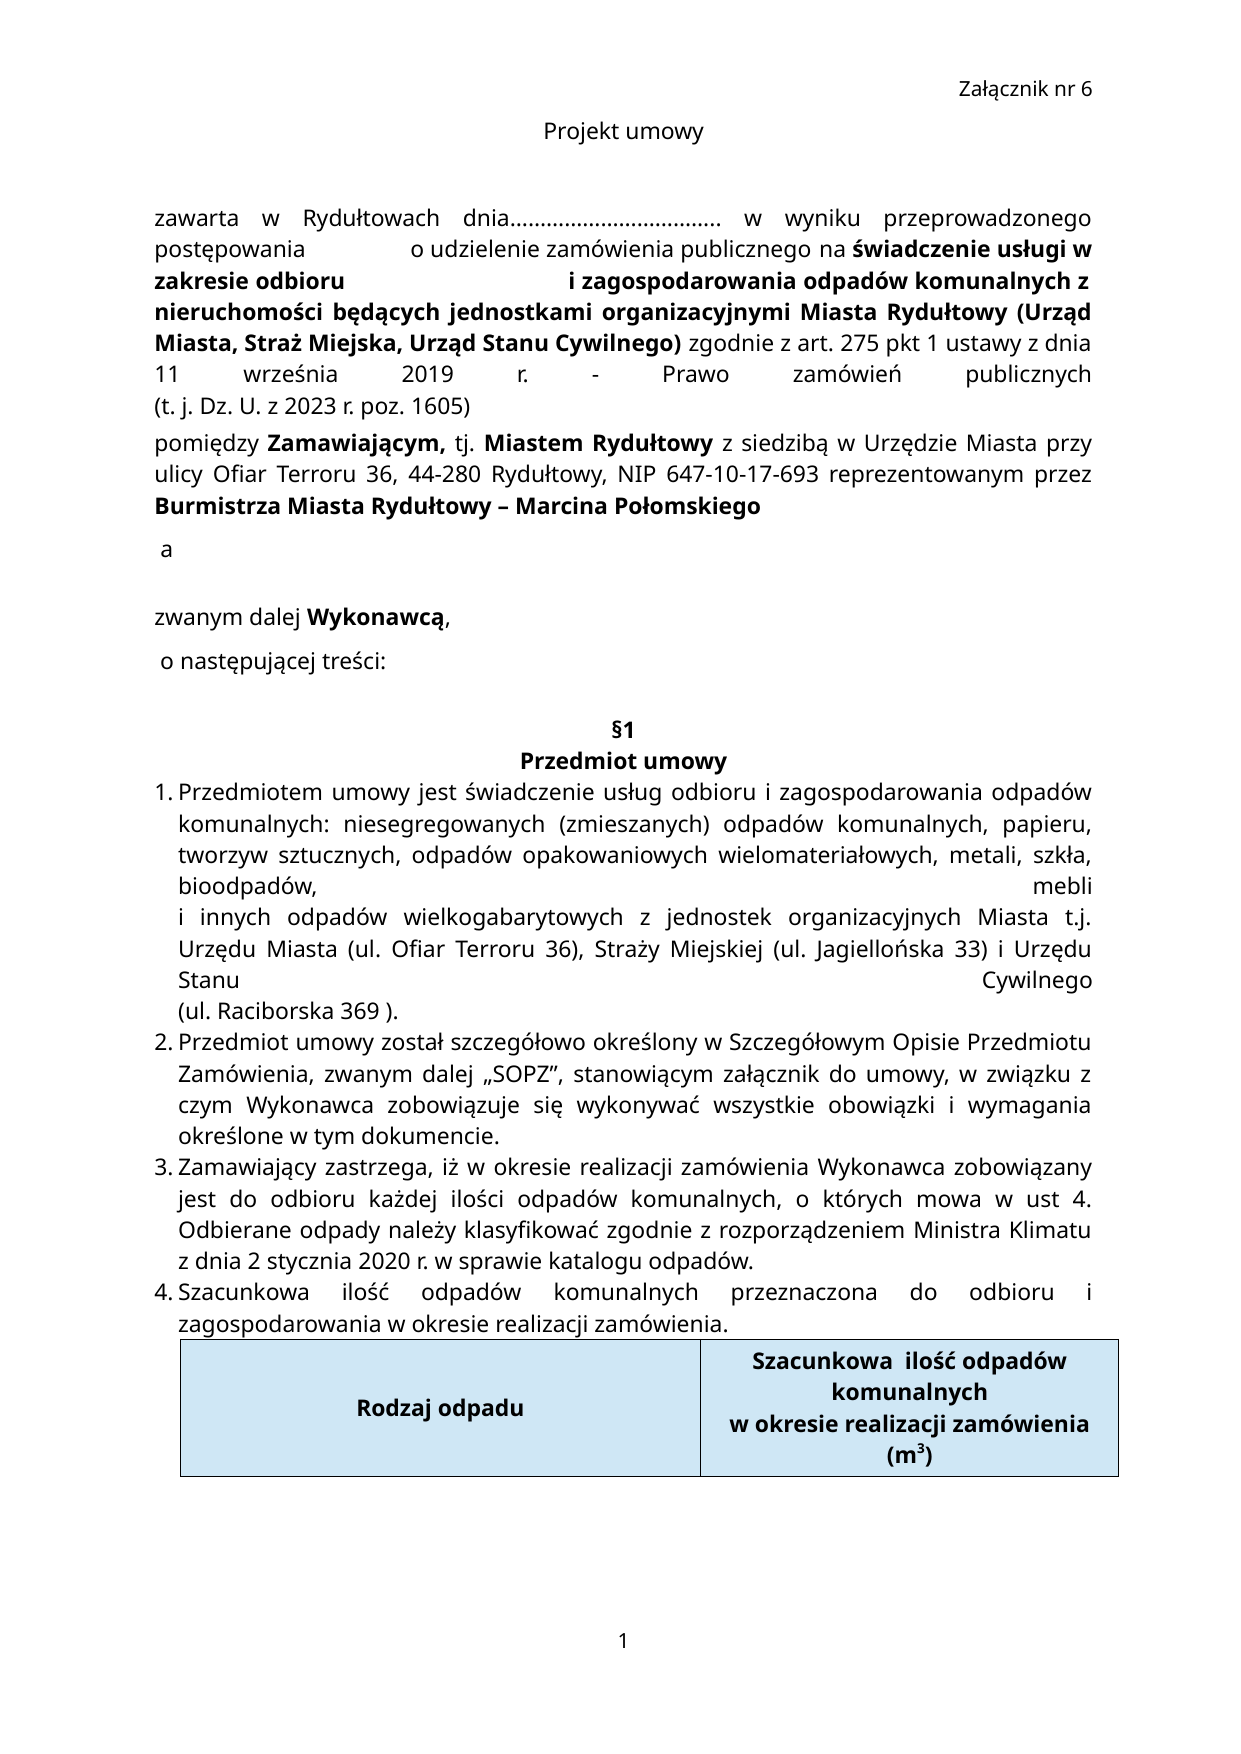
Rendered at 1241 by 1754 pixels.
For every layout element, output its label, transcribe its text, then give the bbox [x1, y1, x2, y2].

list Przedmiotem umowy jest świadczenie usług odbioru i zagospodarowania odpadów komunalnych: niesegregowanych (zmieszanych) odpadów komunalnych, papieru, tworzyw sztucznych, odpadów opakowaniowych wielomateriałowych, metali, szkła, bioodpadów, mebli i innych odpadów wielkogabarytowych z jednostek organizacyjnych Miasta t.j. Urzędu Miasta (ul. Ofiar Terroru 36), Straży Miejskiej (ul. Jagiellońska 33) i Urzędu Stanu Cywilnego (ul. Raciborska 369 ). [154, 776, 1093, 1026]
text Załącznik nr 6 [154, 74, 1093, 102]
table_header Szacunkowa ilość odpadów komunalnych w okresie realizacji zamówienia (m3) [701, 1340, 1118, 1476]
text a [154, 533, 1093, 565]
list Szacunkowa ilość odpadów komunalnych przeznaczona do odbioru i zagospodarowania w okresie realizacji zamówienia. [154, 1276, 1093, 1339]
text Projekt umowy [154, 115, 1093, 146]
text zwanym dalej Wykonawcą, [154, 577, 1093, 632]
text Przedmiot umowy [154, 745, 1093, 776]
list Przedmiot umowy został szczegółowo określony w Szczegółowym Opisie Przedmiotu Zamówienia, zwanym dalej „SOPZ”, stanowiącym załącznik do umowy, w związku z czym Wykonawca zobowiązuje się wykonywać wszystkie obowiązki i wymagania określone w tym dokumencie. [154, 1026, 1093, 1151]
table_header Rodzaj odpadu [181, 1340, 700, 1476]
list Zamawiający zastrzega, iż w okresie realizacji zamówienia Wykonawca zobowiązany jest do odbioru każdej ilości odpadów komunalnych, o których mowa w ust 4. Odbierane odpady należy klasyfikować zgodnie z rozporządzeniem Ministra Klimatu z dnia 2 stycznia 2020 r. w sprawie katalogu odpadów. [154, 1151, 1093, 1276]
text o następującej treści: [154, 645, 1093, 676]
text §1 [154, 714, 1093, 745]
text zawarta w Rydułtowach dnia…………………………….. w wyniku przeprowadzonego postępowania o udzielenie zamówienia publicznego na świadczenie usługi w zakresie odbioru i zagospodarowania odpadów komunalnych z nieruchomości będących jednostkami organizacyjnymi Miasta Rydułtowy (Urząd Miasta, Straż Miejska, Urząd Stanu Cywilnego) zgodnie z art. 275 pkt 1 ustawy z dnia 11 września 2019 r. - Prawo zamówień publicznych (t. j. Dz. U. z 2023 r. poz. 1605) [154, 202, 1093, 421]
text pomiędzy Zamawiającym, tj. Miastem Rydułtowy z siedzibą w Urzędzie Miasta przy ulicy Ofiar Terroru 36, 44-280 Rydułtowy, NIP 647-10-17-693 reprezentowanym przez Burmistrza Miasta Rydułtowy – Marcina Połomskiego [154, 427, 1093, 521]
